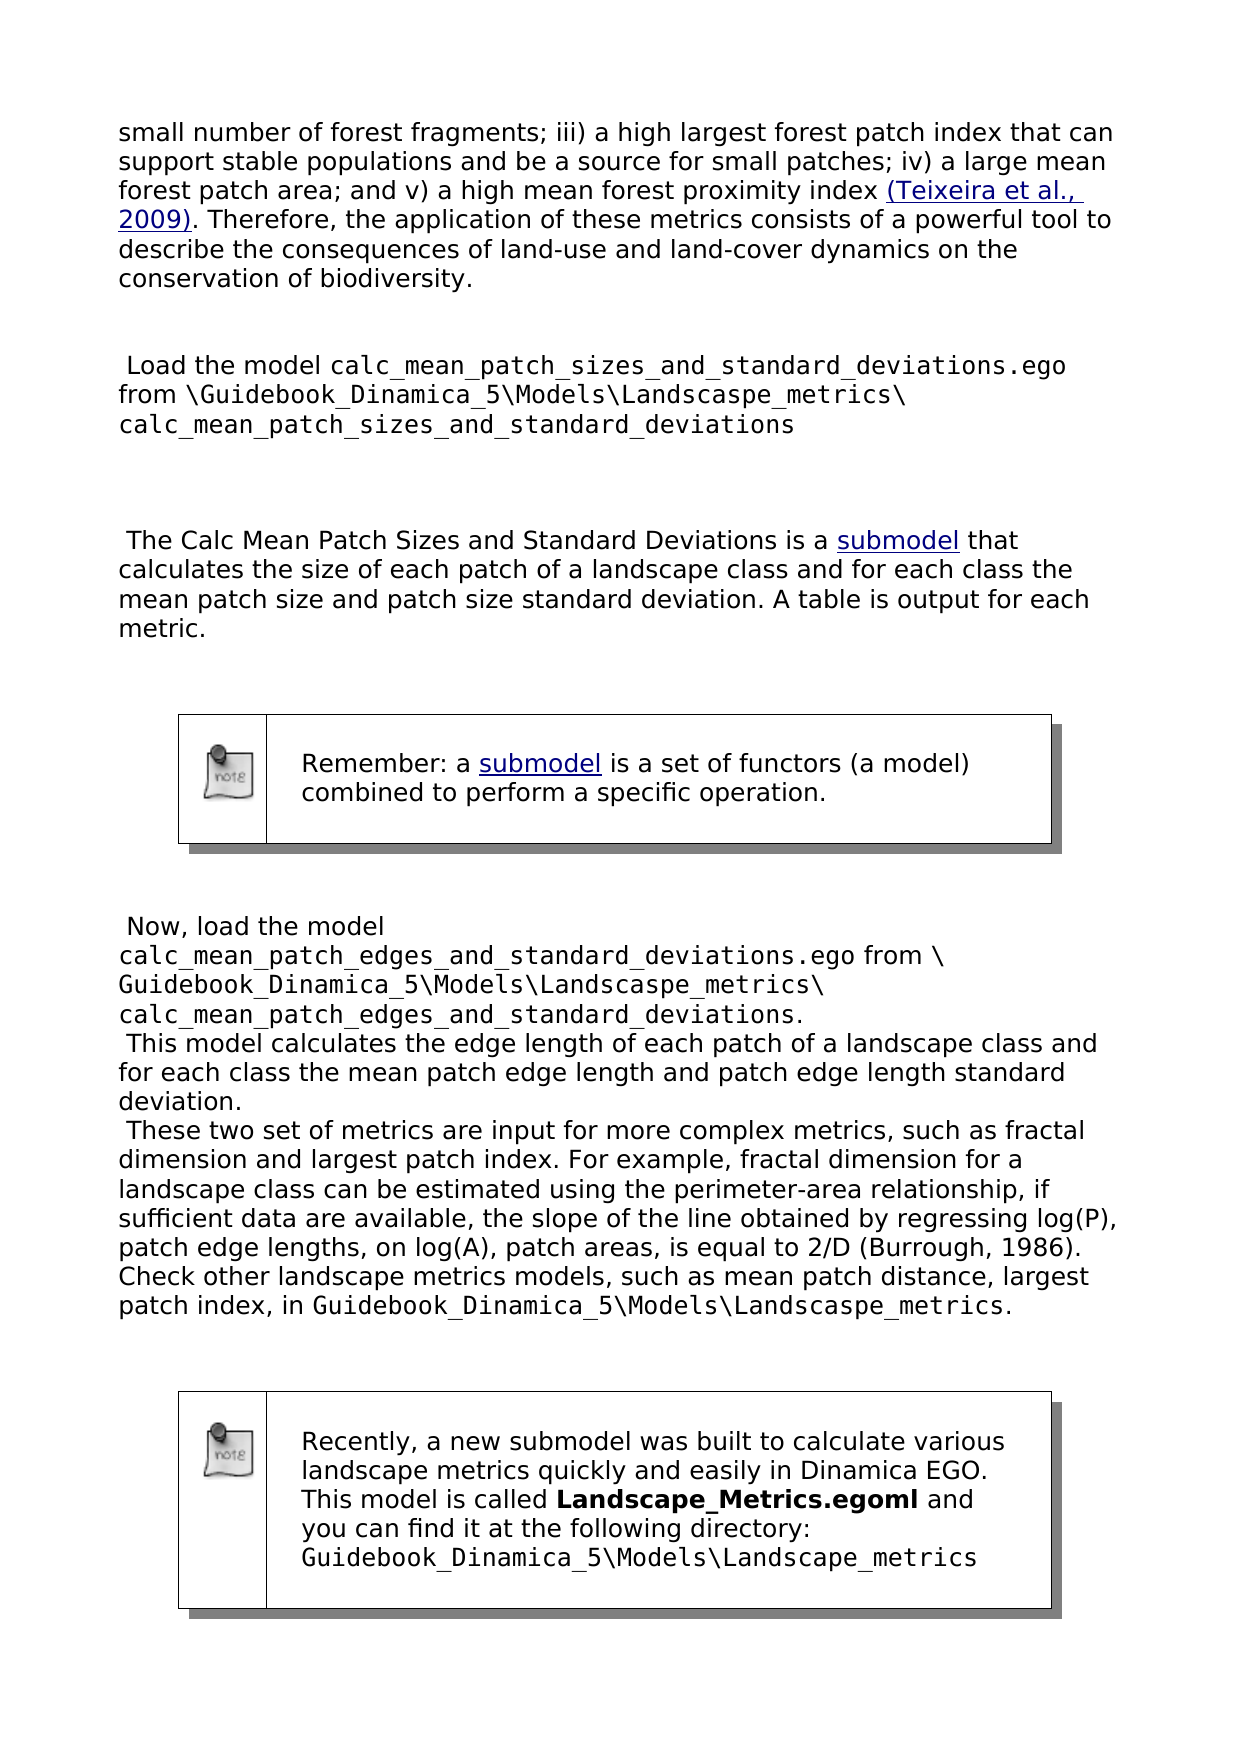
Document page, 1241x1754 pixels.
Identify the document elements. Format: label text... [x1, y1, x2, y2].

text small number of forest fragments; iii) a high largest forest patch index that can support stable populations and be a source for small patches; iv) a large mean forest patch area; and v) a high mean forest proximity index (Teixeira et al., 2009). Therefore, the application of these metrics consists of a powerful tool to describe the consequences of land-use and land-cover dynamics on the conservation of biodiversity. Load the model calc_mean_patch_sizes_and_standard_deviations.ego from \Guidebook_Dinamica_5\Models\Landscaspe_metrics\calc_mean_patch_sizes_and_standard_deviations The Calc Mean Patch Sizes and Standard Deviations is a submodel that calculates the size of each patch of a landscape class and for each class the mean patch size and patch size standard deviation. A table is output for each metric. [118, 118, 1122, 701]
table_header [179, 715, 266, 843]
picture [190, 737, 266, 813]
picture [190, 1415, 266, 1491]
table_header Recently, a new submodel was built to calculate various landscape metrics quickly and easily in Dinamica EGO. This model is called Landscape_Metrics.egoml and you can find it at the following directory: Guidebook_Dinamica_5\Models\Landscape_metrics [267, 1392, 1051, 1608]
table_header [179, 1392, 266, 1608]
table_header Remember: a submodel is a set of functors (a model) combined to perform a specific operation. [267, 715, 1051, 843]
text Now, load the model calc_mean_patch_edges_and_standard_deviations.ego from \Guidebook_Dinamica_5\Models\Landscaspe_metrics\calc_mean_patch_edges_and_standard_deviations. This model calculates the edge length of each patch of a landscape class and for each class the mean patch edge length and patch edge length standard deviation. These two set of metrics are input for more complex metrics, such as fractal dimension and largest patch index. For example, fractal dimension for a landscape class can be estimated using the perimeter-area relationship, if sufficient data are available, the slope of the line obtained by regressing log(P), patch edge lengths, on log(A), patch areas, is equal to 2/D (Burrough, 1986). Check other landscape metrics models, such as mean patch distance, largest patch index, in Guidebook_Dinamica_5\Models\Landscaspe_metrics. [118, 854, 1122, 1379]
